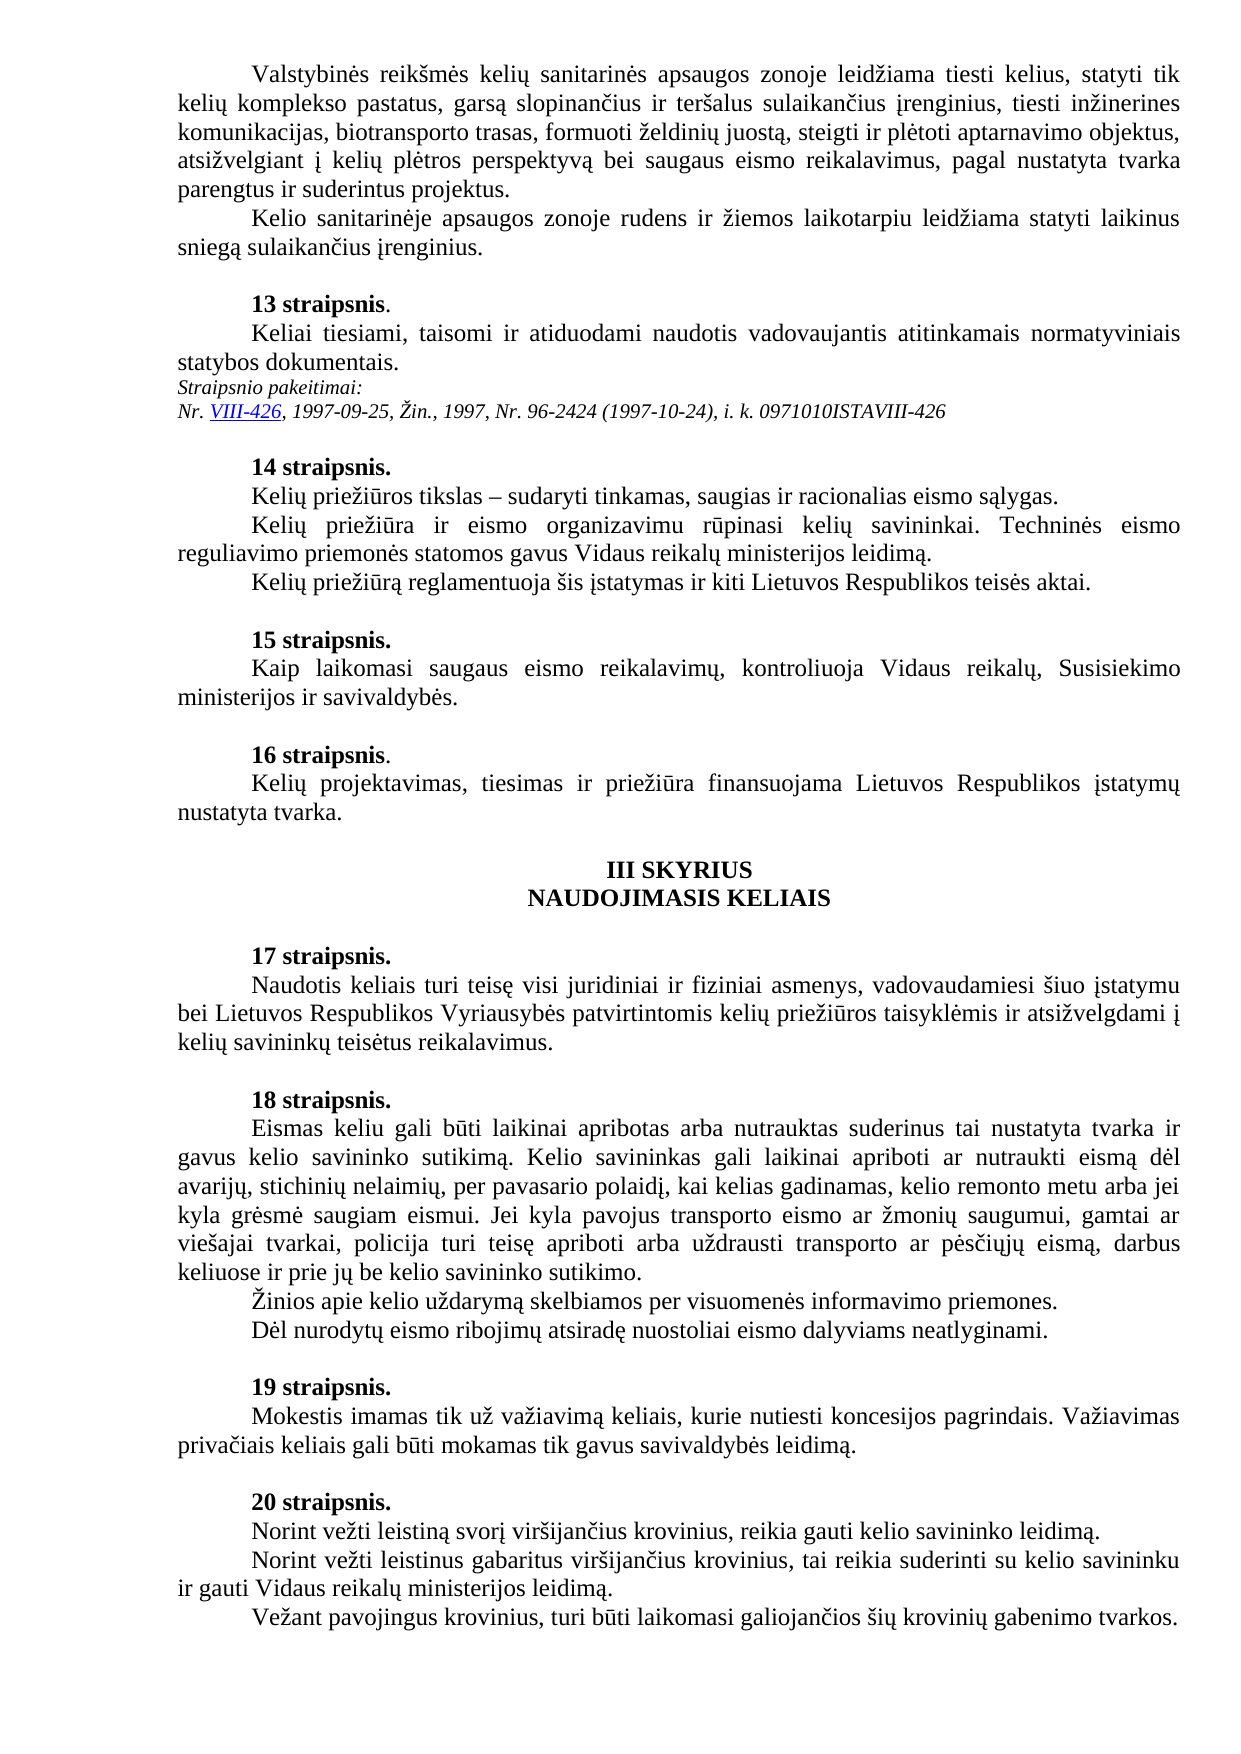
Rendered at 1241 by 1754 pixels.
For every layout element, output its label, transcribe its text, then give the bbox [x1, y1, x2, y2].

text NAUDOJIMASIS KELIAIS [177, 883, 1181, 912]
text Nr. VIII-426, 1997-09-25, Žin., 1997, Nr. 96-2424 (1997-10-24), i. k. 0971010ISTAVIII-426 [177, 399, 1181, 423]
text 20 straipsnis. [177, 1487, 1181, 1516]
text 19 straipsnis. [177, 1372, 1181, 1401]
text 18 straipsnis. [177, 1085, 1181, 1113]
text Norint vežti leistiną svorį viršijančius krovinius, reikia gauti kelio savininko leidimą. [177, 1516, 1181, 1545]
text Kelių priežiūros tikslas – sudaryti tinkamas, saugias ir racionalias eismo sąlygas. [177, 481, 1181, 510]
text 16 straipsnis. [177, 740, 1181, 768]
text Norint vežti leistinus gabaritus viršijančius krovinius, tai reikia suderinti su kelio savininku ir gauti Vidaus reikalų ministerijos leidimą. [177, 1545, 1181, 1602]
text Naudotis keliais turi teisę visi juridiniai ir fiziniai asmenys, vadovaudamiesi šiuo įstatymu bei Lietuvos Respublikos Vyriausybės patvirtintomis kelių priežiūros taisyklėmis ir atsižvelgdami į kelių savininkų teisėtus reikalavimus. [177, 970, 1181, 1056]
text 15 straipsnis. [177, 625, 1181, 653]
text III SKYRIUS [177, 855, 1181, 883]
text Kelio sanitarinėje apsaugos zonoje rudens ir žiemos laikotarpiu leidžiama statyti laikinus sniegą sulaikančius įrenginius. [177, 203, 1181, 260]
text 13 straipsnis. [177, 289, 1181, 318]
text Kelių projektavimas, tiesimas ir priežiūra finansuojama Lietuvos Respublikos įstatymų nustatyta tvarka. [177, 768, 1181, 826]
text Kaip laikomasi saugaus eismo reikalavimų, kontroliuoja Vidaus reikalų, Susisiekimo ministerijos ir savivaldybės. [177, 653, 1181, 711]
text Mokestis imamas tik už važiavimą keliais, kurie nutiesti koncesijos pagrindais. Važiavimas privačiais keliais gali būti mokamas tik gavus savivaldybės leidimą. [177, 1401, 1181, 1458]
text 14 straipsnis. [177, 452, 1181, 481]
text Eismas keliu gali būti laikinai apribotas arba nutrauktas suderinus tai nustatyta tvarka ir gavus kelio savininko sutikimą. Kelio savininkas gali laikinai apriboti ar nutraukti eismą dėl avarijų, stichinių nelaimių, per pavasario polaidį, kai kelias gadinamas, kelio remonto metu arba jei kyla grėsmė saugiam eismui. Jei kyla pavojus transporto eismo ar žmonių saugumui, gamtai ar viešajai tvarkai, policija turi teisę apriboti arba uždrausti transporto ar pėsčiųjų eismą, darbus keliuose ir prie jų be kelio savininko sutikimo. [177, 1113, 1181, 1286]
text Straipsnio pakeitimai: [177, 375, 1181, 399]
text Kelių priežiūrą reglamentuoja šis įstatymas ir kiti Lietuvos Respublikos teisės aktai. [177, 567, 1181, 596]
text Keliai tiesiami, taisomi ir atiduodami naudotis vadovaujantis atitinkamais normatyviniais statybos dokumentais. [177, 318, 1181, 375]
text 17 straipsnis. [177, 941, 1181, 970]
text Kelių priežiūra ir eismo organizavimu rūpinasi kelių savininkai. Techninės eismo reguliavimo priemonės statomos gavus Vidaus reikalų ministerijos leidimą. [177, 510, 1181, 567]
text Dėl nurodytų eismo ribojimų atsiradę nuostoliai eismo dalyviams neatlyginami. [177, 1315, 1181, 1343]
text Žinios apie kelio uždarymą skelbiamos per visuomenės informavimo priemones. [177, 1286, 1181, 1315]
text Vežant pavojingus krovinius, turi būti laikomasi galiojančios šių krovinių gabenimo tvarkos. [177, 1602, 1181, 1631]
text Valstybinės reikšmės kelių sanitarinės apsaugos zonoje leidžiama tiesti kelius, statyti tik kelių komplekso pastatus, garsą slopinančius ir teršalus sulaikančius įrenginius, tiesti inžinerines komunikacijas, biotransporto trasas, formuoti želdinių juostą, steigti ir plėtoti aptarnavimo objektus, atsižvelgiant į kelių plėtros perspektyvą bei saugaus eismo reikalavimus, pagal nustatyta tvarka parengtus ir suderintus projektus. [177, 59, 1181, 203]
